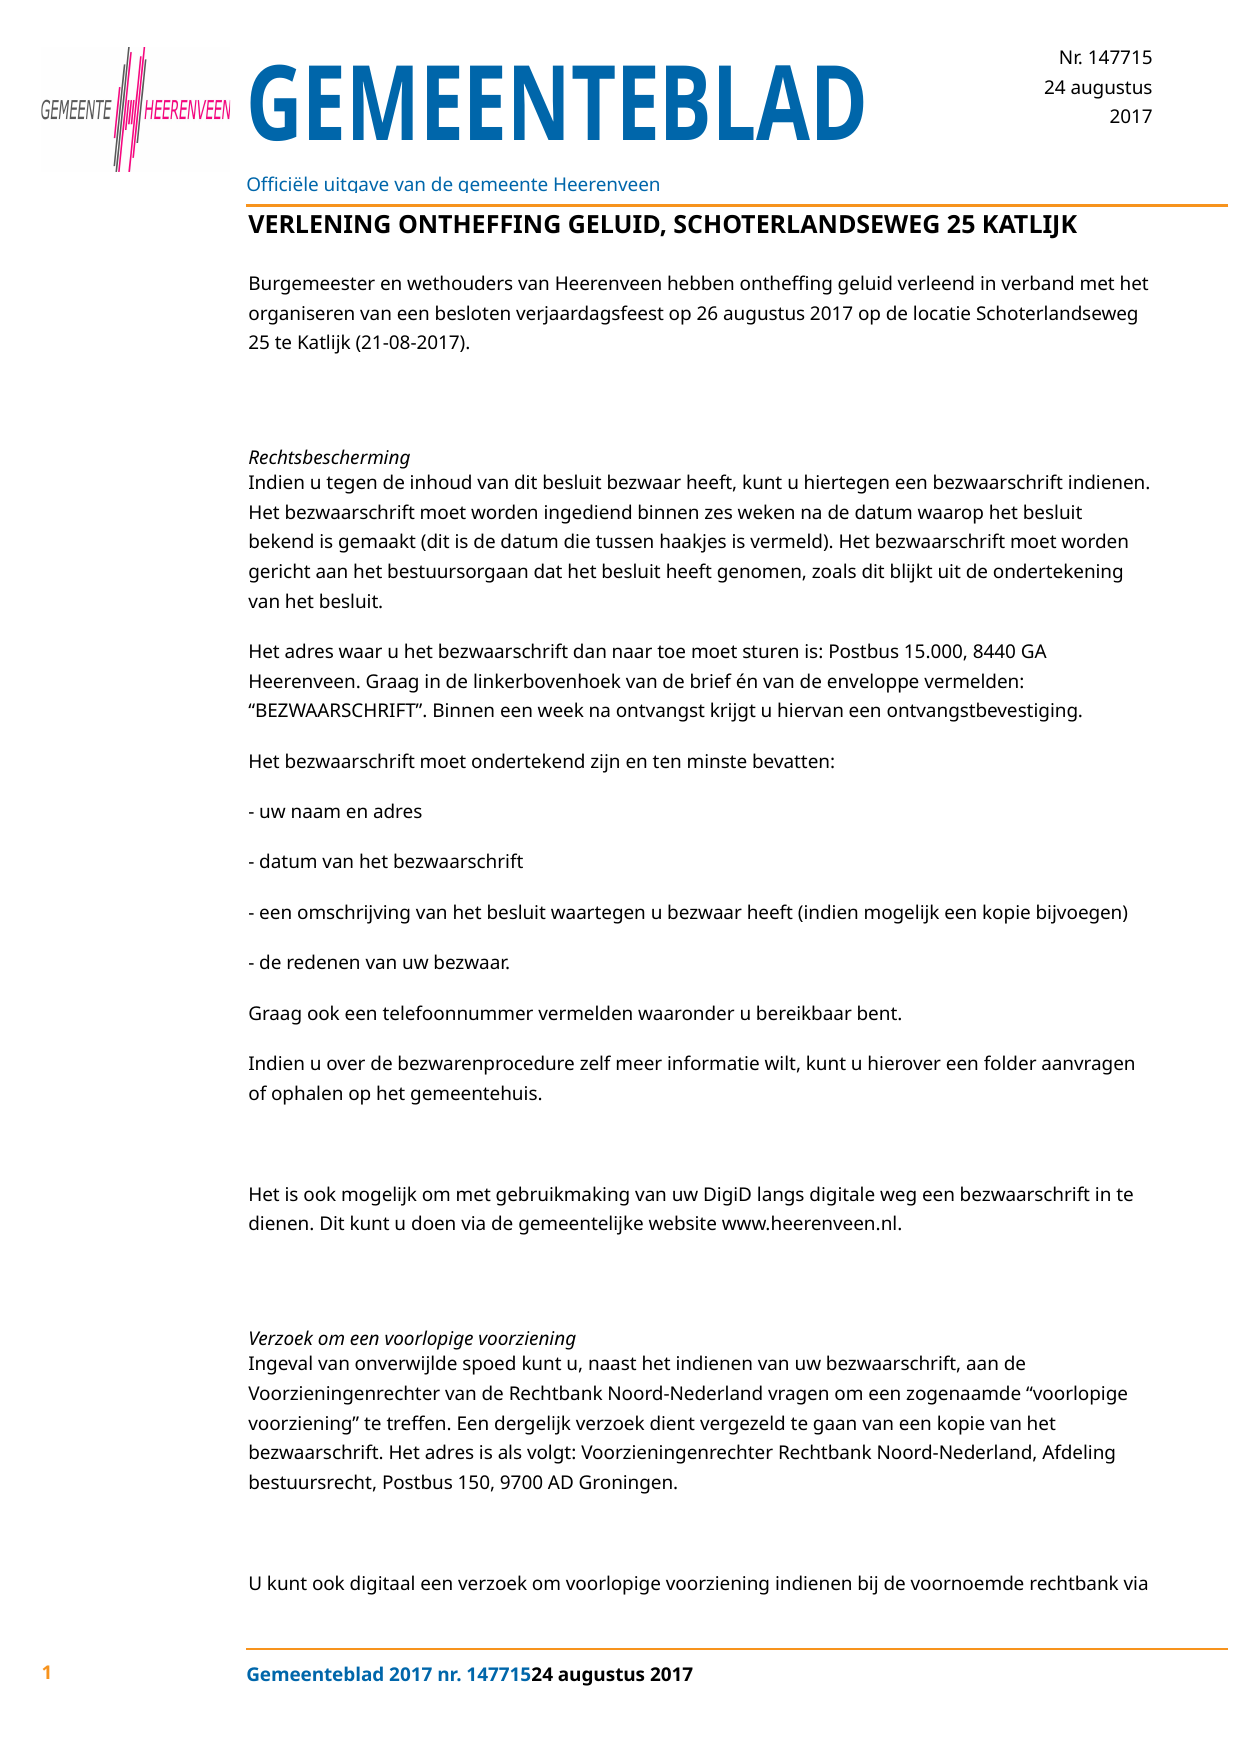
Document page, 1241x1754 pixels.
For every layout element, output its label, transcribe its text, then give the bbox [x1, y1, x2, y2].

text Indien u over de bezwarenprocedure zelf meer informatie wilt, kunt u hierover een folder aanvragen of ophalen op het gemeentehuis. [248, 1050, 1152, 1106]
text - uw naam en adres [248, 798, 1152, 824]
text Ingeval van onverwijlde spoed kunt u, naast het indienen van uw bezwaarschrift, aan de Voorzieningenrechter van de Rechtbank Noord-Nederland vragen om een zogenaamde “voorlopige voorziening” te treffen. Een dergelijk verzoek dient vergezeld te gaan van een kopie van het bezwaarschrift. Het adres is als volgt: Voorzieningenrechter Rechtbank Noord-Nederland, Afdeling bestuursrecht, Postbus 150, 9700 AD Groningen. [248, 1351, 1152, 1494]
picture [41, 47, 231, 172]
text - datum van het bezwaarschrift [248, 849, 1152, 874]
text Graag ook een telefoonnummer vermelden waaronder u bereikbaar bent. [248, 1000, 1152, 1026]
text U kunt ook digitaal een verzoek om voorlopige voorziening indienen bij de voornoemde rechtbank via [248, 1570, 1152, 1595]
text Het bezwaarschrift moet ondertekend zijn en ten minste bevatten: [248, 748, 1152, 774]
text VERLENING ONTHEFFING GELUID, SCHOTERLANDSEWEG 25 KATLIJK [248, 207, 1152, 241]
text Het is ook mogelijk om met gebruikmaking van uw DigiD langs digitale weg een bezwaarschrift in te dienen. Dit kunt u doen via de gemeentelijke website www.heerenveen.nl. [248, 1181, 1152, 1236]
text - de redenen van uw bezwaar. [248, 949, 1152, 975]
text Verzoek om een voorlopige voorziening [248, 1325, 1152, 1351]
text Indien u tegen de inhoud van dit besluit bezwaar heeft, kunt u hiertegen een bezwaarschrift indienen. Het bezwaarschrift moet worden ingediend binnen zes weken na de datum waarop het besluit bekend is gemaakt (dit is de datum die tussen haakjes is vermeld). Het bezwaarschrift moet worden gericht aan het bestuursorgaan dat het besluit heeft genomen, zoals dit blijkt uit de ondertekening van het besluit. [248, 469, 1152, 614]
text - een omschrijving van het besluit waartegen u bezwaar heeft (indien mogelijk een kopie bijvoegen) [248, 899, 1152, 925]
text Burgemeester en wethouders van Heerenveen hebben ontheffing geluid verleend in verband met het organiseren van een besloten verjaardagsfeest op 26 augustus 2017 op de locatie Schoterlandseweg 25 te Katlijk (21-08-2017). [248, 270, 1152, 355]
text Het adres waar u het bezwaarschrift dan naar toe moet sturen is: Postbus 15.000, 8440 GA Heerenveen. Graag in de linkerbovenhoek van de brief én van de enveloppe vermelden: “BEZWAARSCHRIFT”. Binnen een week na ontvangst krijgt u hiervan een ontvangstbevestiging. [248, 638, 1152, 723]
text Rechtsbescherming [248, 444, 1152, 469]
